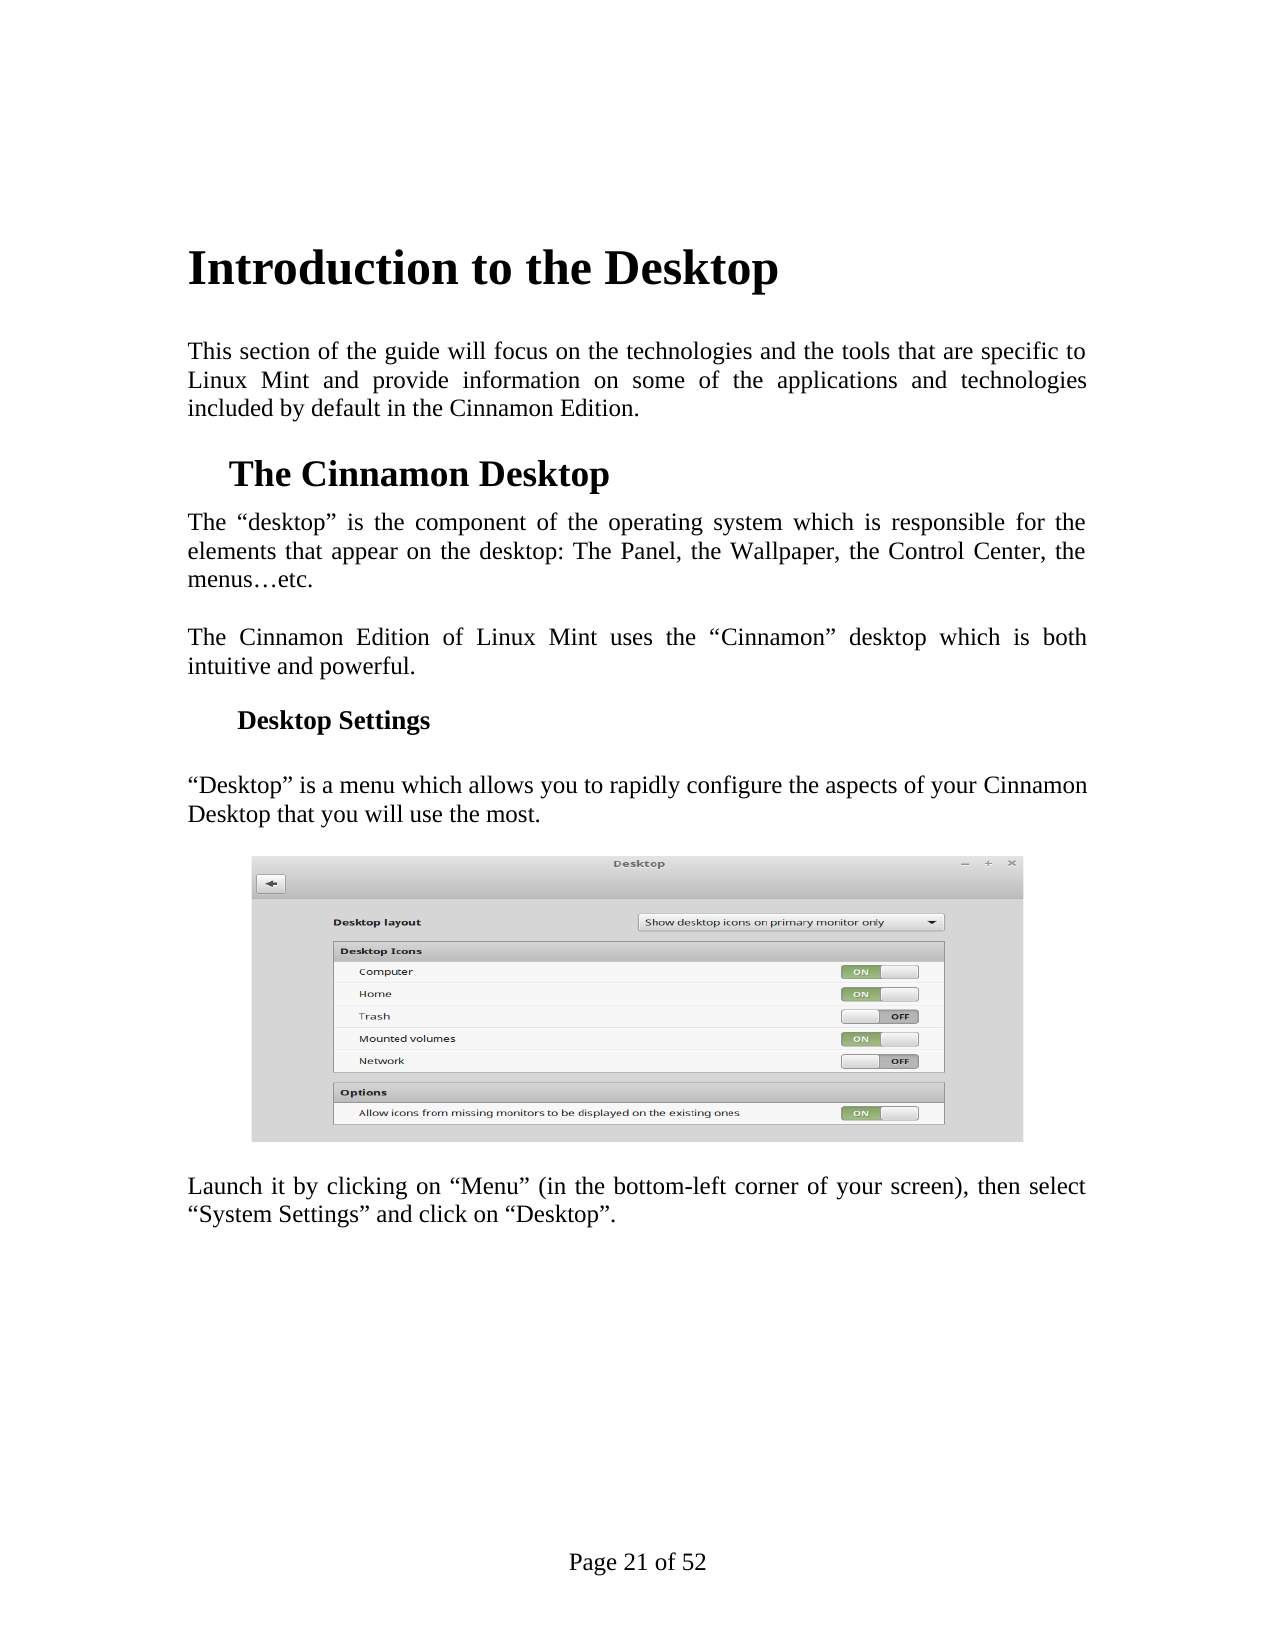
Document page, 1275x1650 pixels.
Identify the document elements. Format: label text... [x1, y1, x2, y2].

text “Desktop” is a menu which allows you to rapidly configure the aspects of your Cinnamon Desktop that you will use the most. [187, 771, 1087, 828]
text This section of the guide will focus on the technologies and the tools that are specific to Linux Mint and provide information on some of the applications and technologies included by default in the Cinnamon Edition. [187, 336, 1087, 422]
subtitle Introduction to the Desktop [187, 237, 1087, 295]
subtitle The Cinnamon Desktop [187, 451, 1087, 494]
text Launch it by clicking on “Menu” (in the bottom-left corner of your screen), then select “System Settings” and click on “Desktop”. [187, 1171, 1087, 1228]
text The Cinnamon Edition of Linux Mint uses the “Cinnamon” desktop which is both intuitive and powerful. [187, 622, 1087, 679]
text The “desktop” is the component of the operating system which is responsible for the elements that appear on the desktop: The Panel, the Wallpaper, the Control Center, the menus…etc. [187, 507, 1087, 593]
picture [251, 856, 1024, 1142]
subtitle Desktop Settings [187, 704, 1087, 736]
